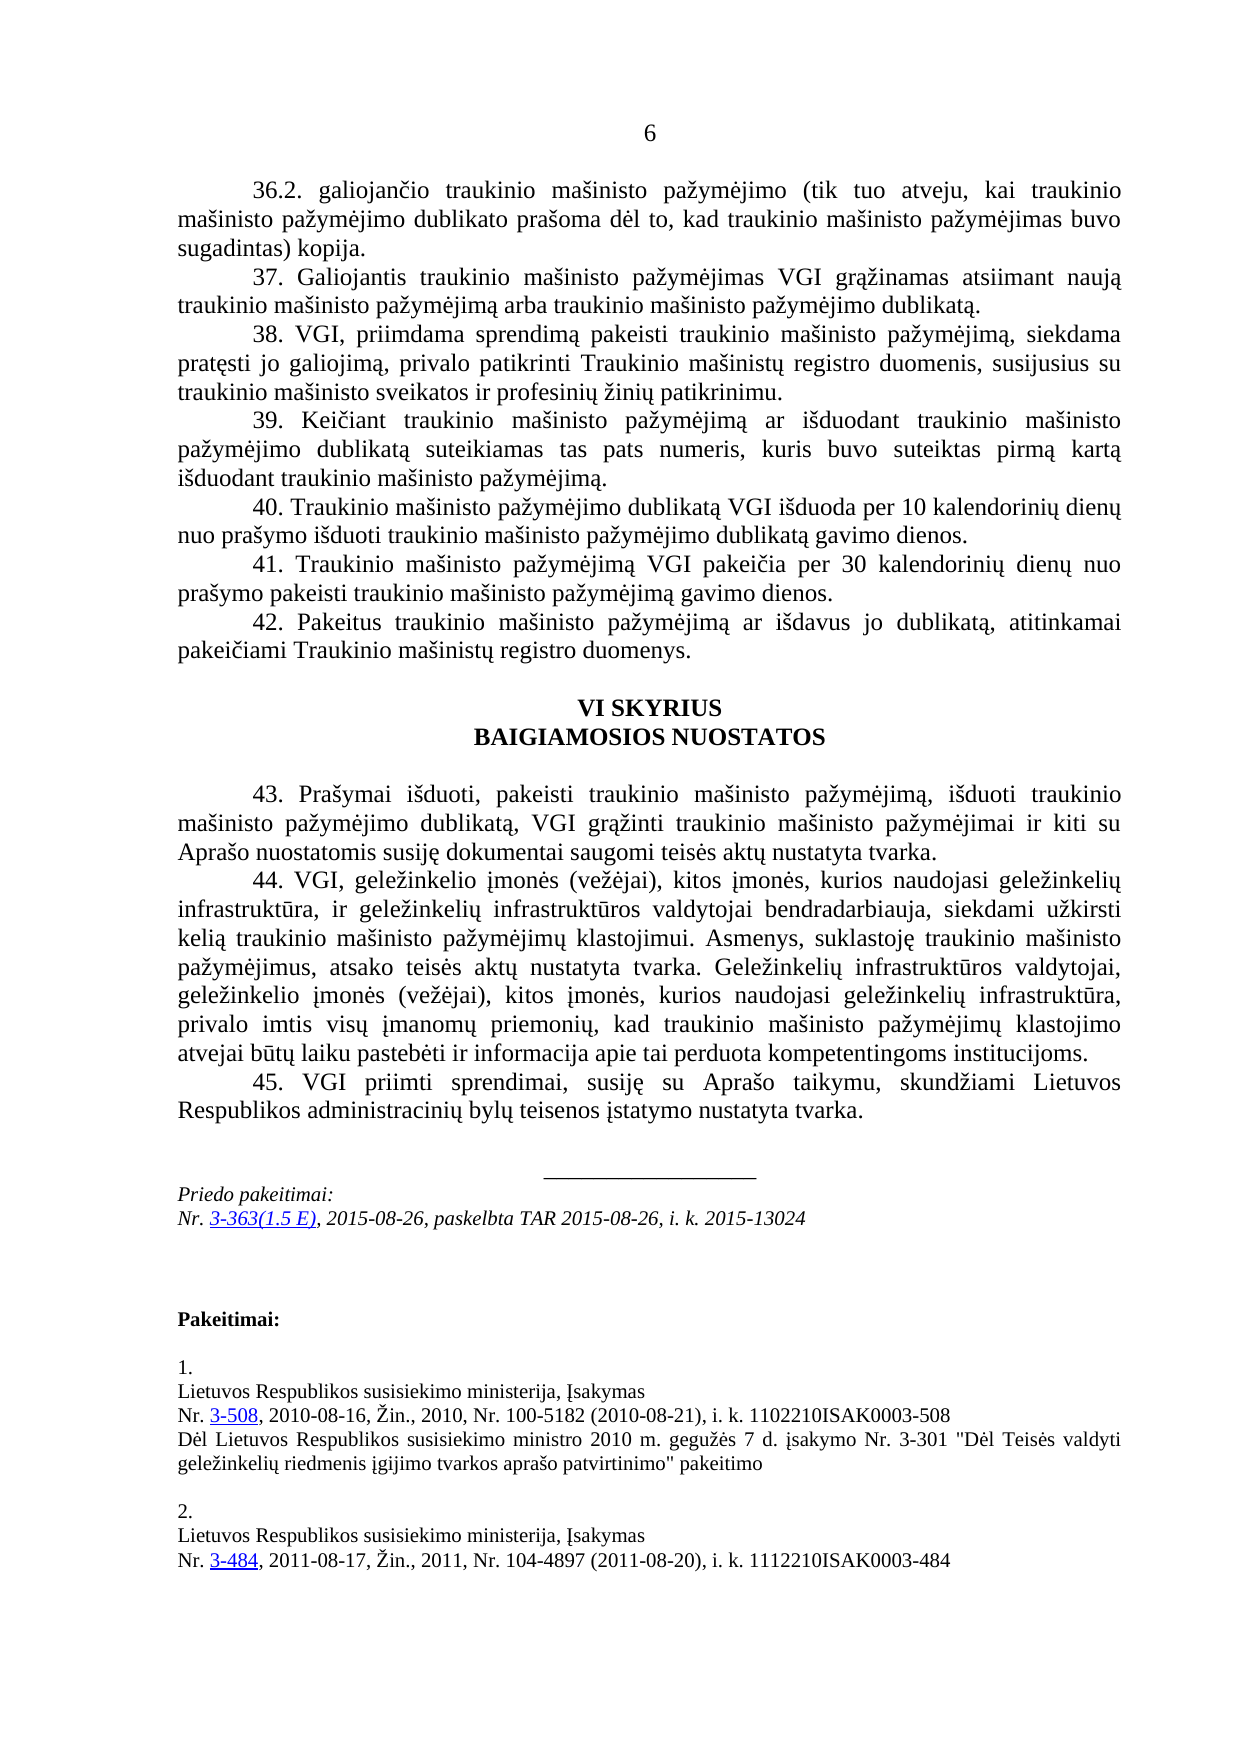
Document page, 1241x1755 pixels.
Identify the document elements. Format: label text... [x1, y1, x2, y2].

text Lietuvos Respublikos susisiekimo ministerija, Įsakymas [177, 1379, 1122, 1403]
text 42. Pakeitus traukinio mašinisto pažymėjimą ar išdavus jo dublikatą, atitinkamai pakeičiami Traukinio mašinistų registro duomenys. [177, 607, 1122, 664]
text Pakeitimai: [177, 1307, 1122, 1331]
text 37. Galiojantis traukinio mašinisto pažymėjimas VGI grąžinamas atsiimant naują traukinio mašinisto pažymėjimą arba traukinio mašinisto pažymėjimo dublikatą. [177, 262, 1122, 319]
text 1. [177, 1355, 1122, 1379]
text BAIGIAMOSIOS NUOSTATOS [177, 722, 1122, 751]
text _________________ [177, 1153, 1122, 1182]
text Lietuvos Respublikos susisiekimo ministerija, Įsakymas [177, 1523, 1122, 1547]
text 39. Keičiant traukinio mašinisto pažymėjimą ar išduodant traukinio mašinisto pažymėjimo dublikatą suteikiamas tas pats numeris, kuris buvo suteiktas pirmą kartą išduodant traukinio mašinisto pažymėjimą. [177, 406, 1122, 492]
text 41. Traukinio mašinisto pažymėjimą VGI pakeičia per 30 kalendorinių dienų nuo prašymo pakeisti traukinio mašinisto pažymėjimą gavimo dienos. [177, 549, 1122, 607]
text Nr. 3-484, 2011-08-17, Žin., 2011, Nr. 104-4897 (2011-08-20), i. k. 1112210ISAK0003-484 [177, 1547, 1122, 1572]
text 44. VGI, geležinkelio įmonės (vežėjai), kitos įmonės, kurios naudojasi geležinkelių infrastruktūra, ir geležinkelių infrastruktūros valdytojai bendradarbiauja, siekdami užkirsti kelią traukinio mašinisto pažymėjimų klastojimui. Asmenys, suklastoję traukinio mašinisto pažymėjimus, atsako teisės aktų nustatyta tvarka. Geležinkelių infrastruktūros valdytojai, geležinkelio įmonės (vežėjai), kitos įmonės, kurios naudojasi geležinkelių infrastruktūra, privalo imtis visų įmanomų priemonių, kad traukinio mašinisto pažymėjimų klastojimo atvejai būtų laiku pastebėti ir informacija apie tai perduota kompetentingoms institucijoms. [177, 866, 1122, 1067]
text 43. Prašymai išduoti, pakeisti traukinio mašinisto pažymėjimą, išduoti traukinio mašinisto pažymėjimo dublikatą, VGI grąžinti traukinio mašinisto pažymėjimai ir kiti su Aprašo nuostatomis susiję dokumentai saugomi teisės aktų nustatyta tvarka. [177, 779, 1122, 866]
text 38. VGI, priimdama sprendimą pakeisti traukinio mašinisto pažymėjimą, siekdama pratęsti jo galiojimą, privalo patikrinti Traukinio mašinistų registro duomenis, susijusius su traukinio mašinisto sveikatos ir profesinių žinių patikrinimu. [177, 319, 1122, 406]
text VI SKYRIUS [177, 693, 1122, 722]
text 2. [177, 1499, 1122, 1523]
text Dėl Lietuvos Respublikos susisiekimo ministro 2010 m. gegužės 7 d. įsakymo Nr. 3-301 "Dėl Teisės valdyti geležinkelių riedmenis įgijimo tvarkos aprašo patvirtinimo" pakeitimo [177, 1427, 1122, 1475]
text 36.2. galiojančio traukinio mašinisto pažymėjimo (tik tuo atveju, kai traukinio mašinisto pažymėjimo dublikato prašoma dėl to, kad traukinio mašinisto pažymėjimas buvo sugadintas) kopija. [177, 176, 1122, 262]
text 45. VGI priimti sprendimai, susiję su Aprašo taikymu, skundžiami Lietuvos Respublikos administracinių bylų teisenos įstatymo nustatyta tvarka. [177, 1067, 1122, 1124]
text 40. Traukinio mašinisto pažymėjimo dublikatą VGI išduoda per 10 kalendorinių dienų nuo prašymo išduoti traukinio mašinisto pažymėjimo dublikatą gavimo dienos. [177, 492, 1122, 549]
text Nr. 3-508, 2010-08-16, Žin., 2010, Nr. 100-5182 (2010-08-21), i. k. 1102210ISAK0003-508 [177, 1403, 1122, 1427]
text Nr. 3-363(1.5 E), 2015-08-26, paskelbta TAR 2015-08-26, i. k. 2015-13024 [177, 1206, 1122, 1230]
text Priedo pakeitimai: [177, 1182, 1122, 1206]
